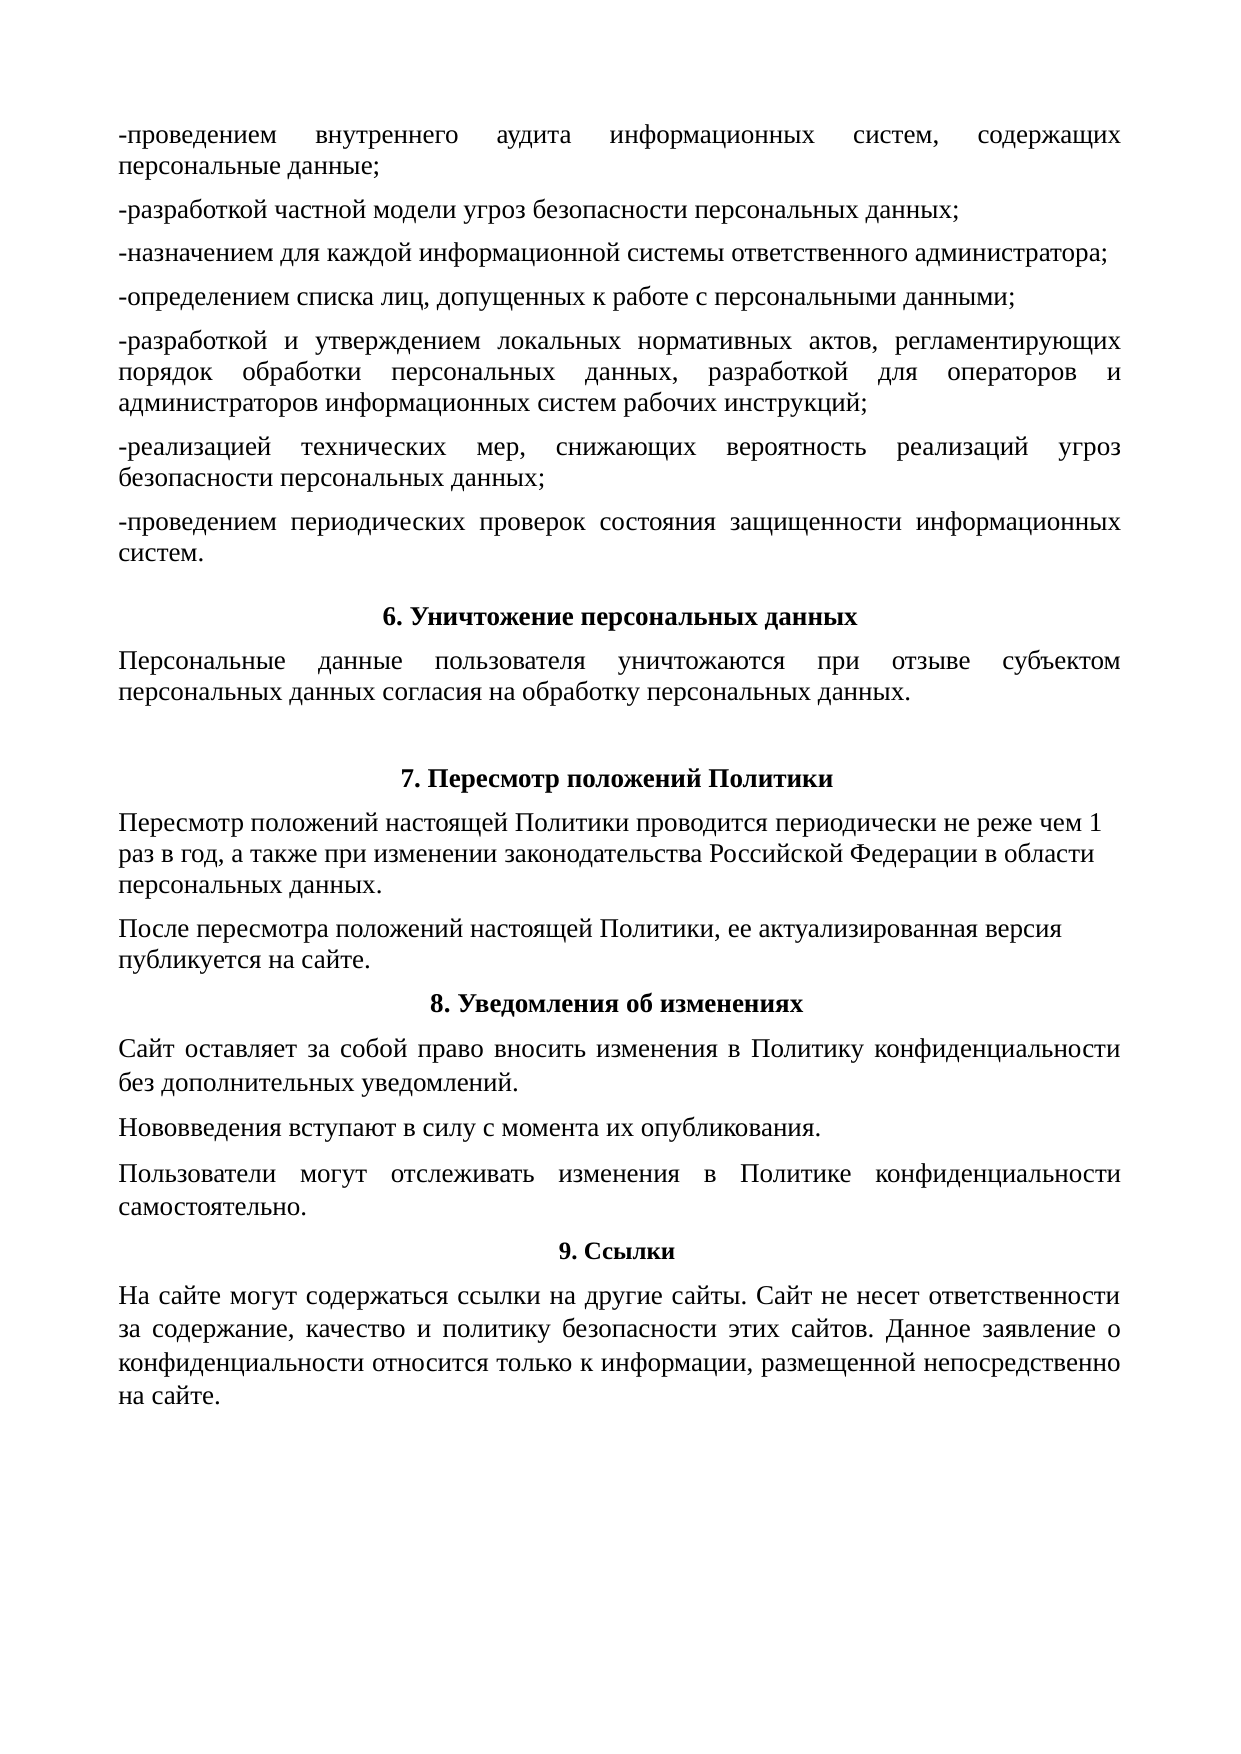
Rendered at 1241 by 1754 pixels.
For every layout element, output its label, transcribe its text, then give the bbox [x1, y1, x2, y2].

text 7. Пересмотр положений Политики [118, 762, 1122, 793]
text 8. Уведомления об изменениях [118, 987, 1122, 1018]
subtitle 6. Уничтожение персональных данных [118, 600, 1122, 631]
text -назначением для каждой информационной системы ответственного администратора; [118, 237, 1122, 268]
text Нововведения вступают в силу с момента их опубликования. [118, 1111, 1122, 1142]
text Персональные данные пользователя уничтожаются при отзыве субъектом персональных данных согласия на обработку персональных данных. [118, 644, 1122, 706]
text Пересмотр положений настоящей Политики проводится периодически не реже чем 1 раз в год, а также при изменении законодательства Российской Федерации в области персональных данных. [118, 806, 1122, 899]
text -реализацией технических мер, снижающих вероятность реализаций угроз безопасности персональных данных; [118, 430, 1122, 492]
text Сайт оставляет за собой право вносить изменения в Политику конфиденциальности без дополнительных уведомлений. [118, 1032, 1122, 1097]
text -разработкой и утверждением локальных нормативных актов, регламентирующих порядок обработки персональных данных, разработкой для операторов и администраторов информационных систем рабочих инструкций; [118, 324, 1122, 417]
text Пользователи могут отслеживать изменения в Политике конфиденциальности самостоятельно. [118, 1157, 1122, 1221]
text На сайте могут содержаться ссылки на другие сайты. Сайт не несет ответственности за содержание, качество и политику безопасности этих сайтов. Данное заявление о конфиденциальности относится только к информации, размещенной непосредственно на сайте. [118, 1279, 1122, 1410]
text -определением списка лиц, допущенных к работе с персональными данными; [118, 280, 1122, 311]
text -разработкой частной модели угроз безопасности персональных данных; [118, 193, 1122, 224]
text После пересмотра положений настоящей Политики, ее актуализированная версия публикуется на сайте. [118, 912, 1122, 974]
text -проведением внутреннего аудита информационных систем, содержащих персональные данные; [118, 118, 1122, 180]
text -проведением периодических проверок состояния защищенности информационных систем. [118, 504, 1122, 567]
text 9. Ссылки [118, 1236, 1122, 1265]
